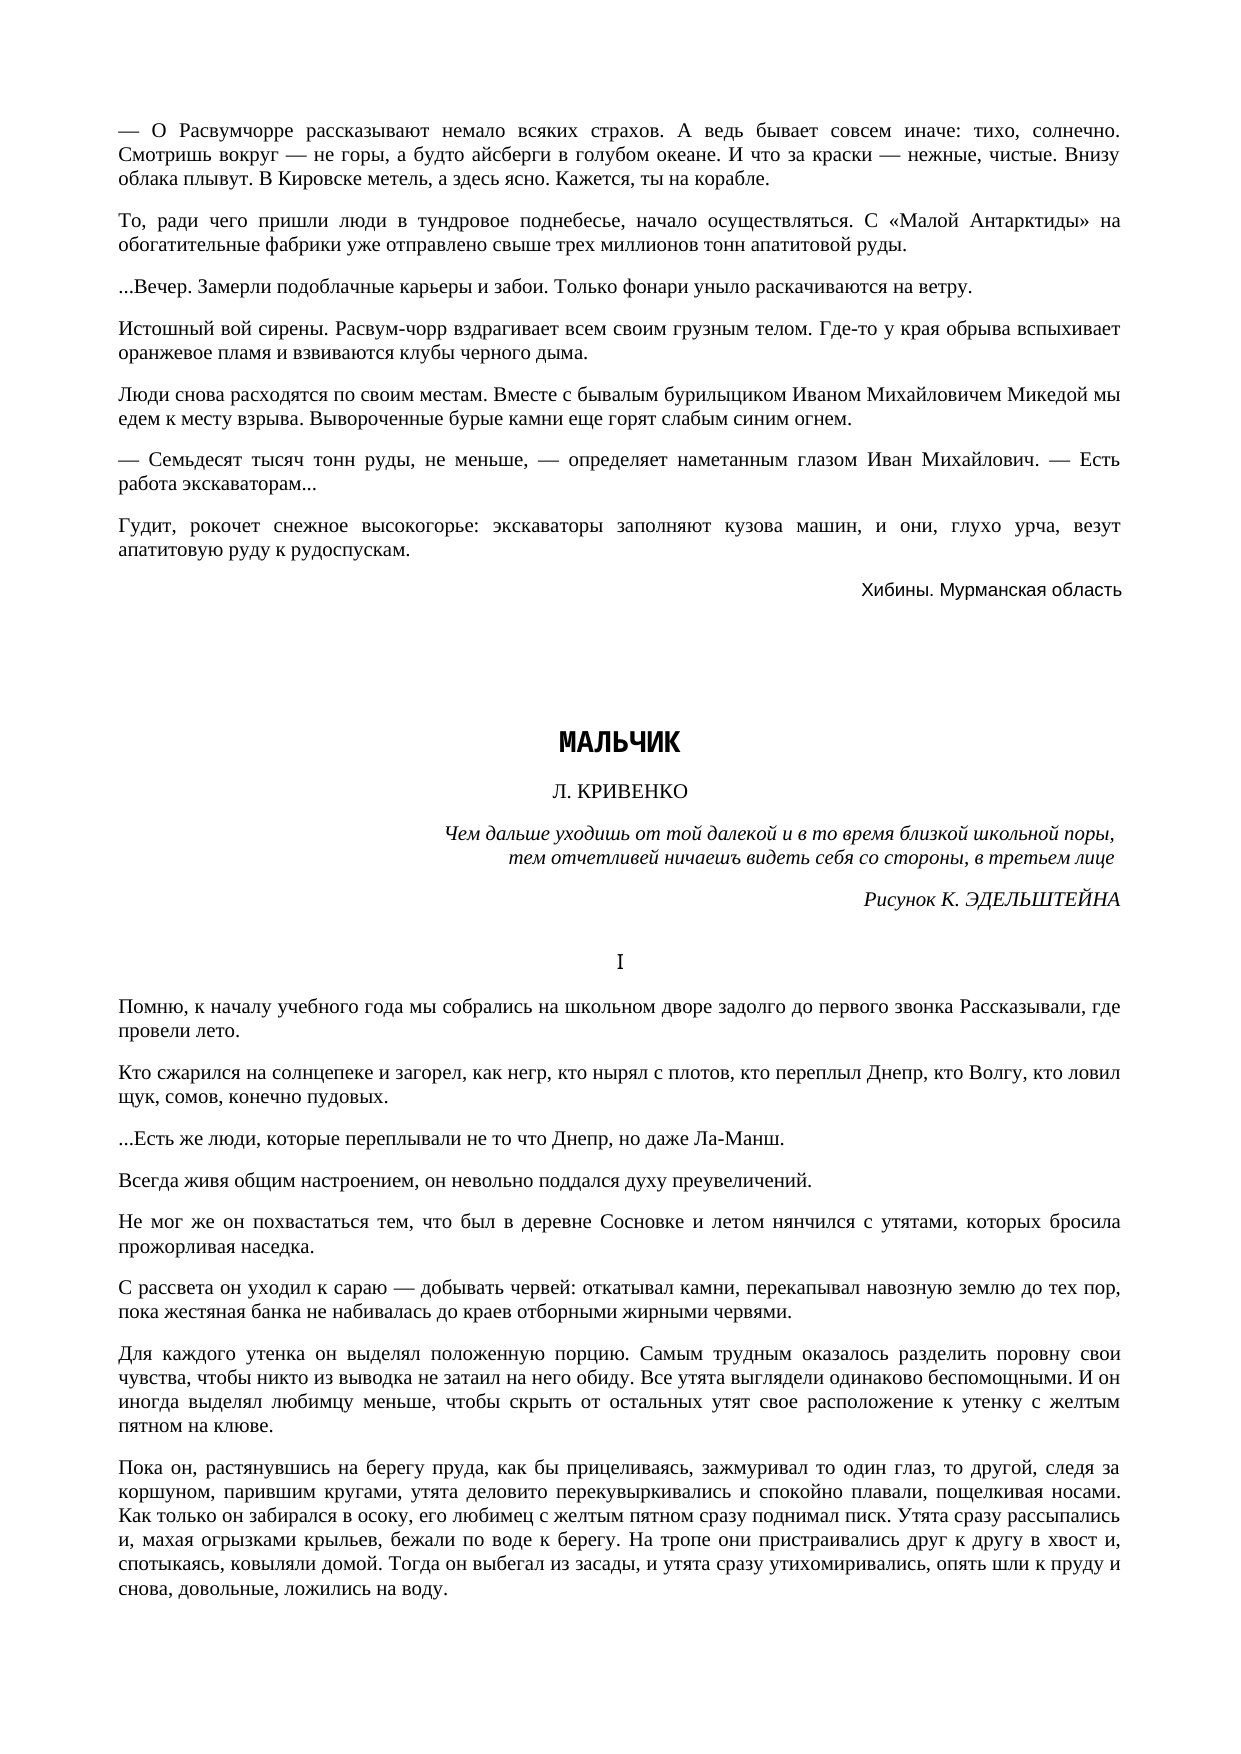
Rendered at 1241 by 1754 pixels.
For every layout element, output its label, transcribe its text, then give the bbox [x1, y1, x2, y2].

text Истошный вой сирены. Расвум-чорр вздрагивает всем своим грузным телом. Где-то у края обрыва вспыхивает оранжевое пламя и взвиваются клубы черного дыма. [118, 316, 1122, 364]
text То, ради чего пришли люди в тундровое поднебесье, начало осуществляться. С «Малой Антарктиды» на обогатительные фабрики уже отправлено свыше трех миллионов тонн апатитовой руды. [118, 208, 1122, 256]
text Не мог же он похвастаться тем, что был в деревне Сосновке и летом нянчился с утятами, которых бросила прожорливая наседка. [118, 1209, 1122, 1258]
text Л. КРИВЕНКО [118, 779, 1122, 803]
text Помню, к началу учебного года мы собрались на школьном дворе задолго до первого звонка Рассказывали, где провели лето. [118, 994, 1122, 1042]
text С рассвета он уходил к сараю — добывать червей: откатывал камни, перекапывал навозную землю до тех пор, пока жестяная банка не набивалась до краев отборными жирными червями. [118, 1275, 1122, 1323]
text Пока он, растянувшись на берегу пруда, как бы прицеливаясь, зажмуривал то один глаз, то другой, следя за коршуном, парившим кругами, утята деловито перекувыркивались и спокойно плавали, пощелкивая носами. Как только он забирался в осоку, его любимец с желтым пятном сразу поднимал писк. Утята сразу рассыпались и, махая огрызками крыльев, бежали по воде к берегу. На тропе они пристраивались друг к другу в хвост и, спотыкаясь, ковыляли домой. Тогда он выбегал из засады, и утята сразу утихомиривались, опять шли к пруду и снова, довольные, ложились на воду. [118, 1455, 1122, 1599]
text ...Вечер. Замерли подоблачные карьеры и забои. Только фонари уныло раскачиваются на ветру. [118, 274, 1122, 298]
text Кто сжарился на солнцепеке и загорел, как негр, кто нырял с плотов, кто переплыл Днепр, кто Волгу, кто ловил щук, сомов, конечно пудовых. [118, 1060, 1122, 1108]
text ...Есть же люди, которые переплывали не то что Днепр, но даже Ла-Манш. [118, 1126, 1122, 1150]
text Рисунок К. ЭДЕЛЬШТЕЙНА [118, 887, 1122, 911]
text Гудит, рокочет снежное высокогорье: экскаваторы заполняют кузова машин, и они, глухо урча, везут апатитовую руду к рудоспускам. [118, 513, 1122, 561]
text Люди снова расходятся по своим местам. Вместе с бывалым бурилыциком Иваном Михайловичем Микедой мы едем к месту взрыва. Вывороченные бурые камни еще горят слабым синим огнем. [118, 381, 1122, 429]
text Всегда живя общим настроением, он невольно поддался духу преувеличений. [118, 1168, 1122, 1192]
text Для каждого утенка он выделял положенную порцию. Самым трудным оказалось разделить поровну свои чувства, чтобы никто из выводка не затаил на него обиду. Все утята выглядели одинаково беспомощными. И он иногда выделял любимцу меньше, чтобы скрыть от остальных утят свое расположение к утенку с желтым пятном на клюве. [118, 1341, 1122, 1437]
text — О Расвумчорре рассказывают немало всяких страхов. А ведь бывает совсем иначе: тихо, солнечно. Смотришь вокруг — не горы, а будто айсберги в голубом океане. И что за краски — нежные, чистые. Внизу облака плывут. В Кировске метель, а здесь ясно. Кажется, ты на корабле. [118, 118, 1122, 190]
text Чем дальше уходишь от той далекой и в то время близкой школьной поры, тем отчетливей ничаешъ видеть себя со стороны, в третьем лице [118, 821, 1122, 869]
text Хибины. Мурманская область [118, 579, 1122, 601]
subtitle МАЛЬЧИК [118, 721, 1122, 761]
text — Семьдесят тысяч тонн руды, не меньше, — определяет наметанным глазом Иван Михайлович. — Есть работа экскаваторам... [118, 447, 1122, 495]
subtitle I [118, 947, 1122, 976]
